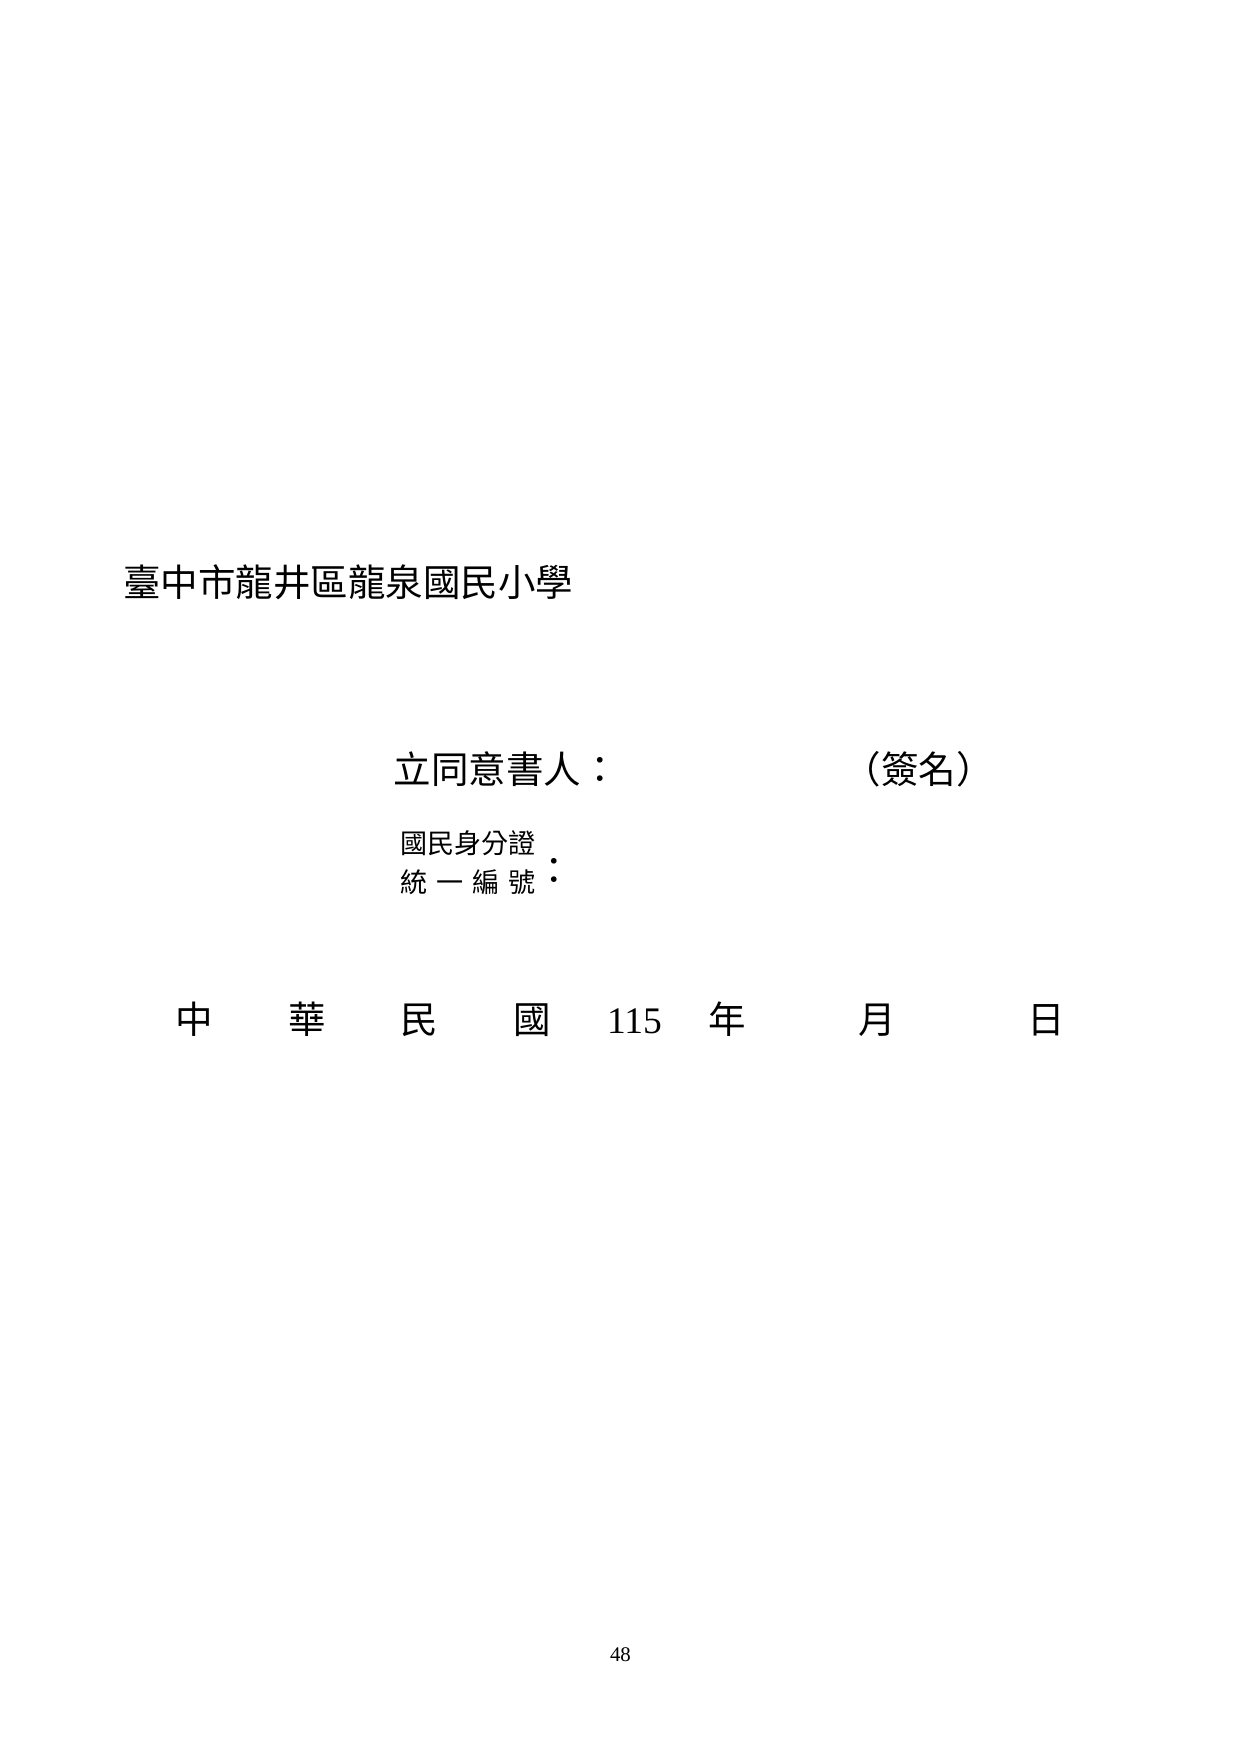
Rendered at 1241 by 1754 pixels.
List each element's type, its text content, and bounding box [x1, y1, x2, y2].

text 臺中市龍井區龍泉國民小學 [75, 538, 1165, 601]
text 國民身分證統一編號： [75, 788, 1165, 913]
text 中 華 民 國 115 年 月 日 [75, 976, 1165, 1038]
text 立同意書人： （簽名） [75, 726, 1165, 788]
